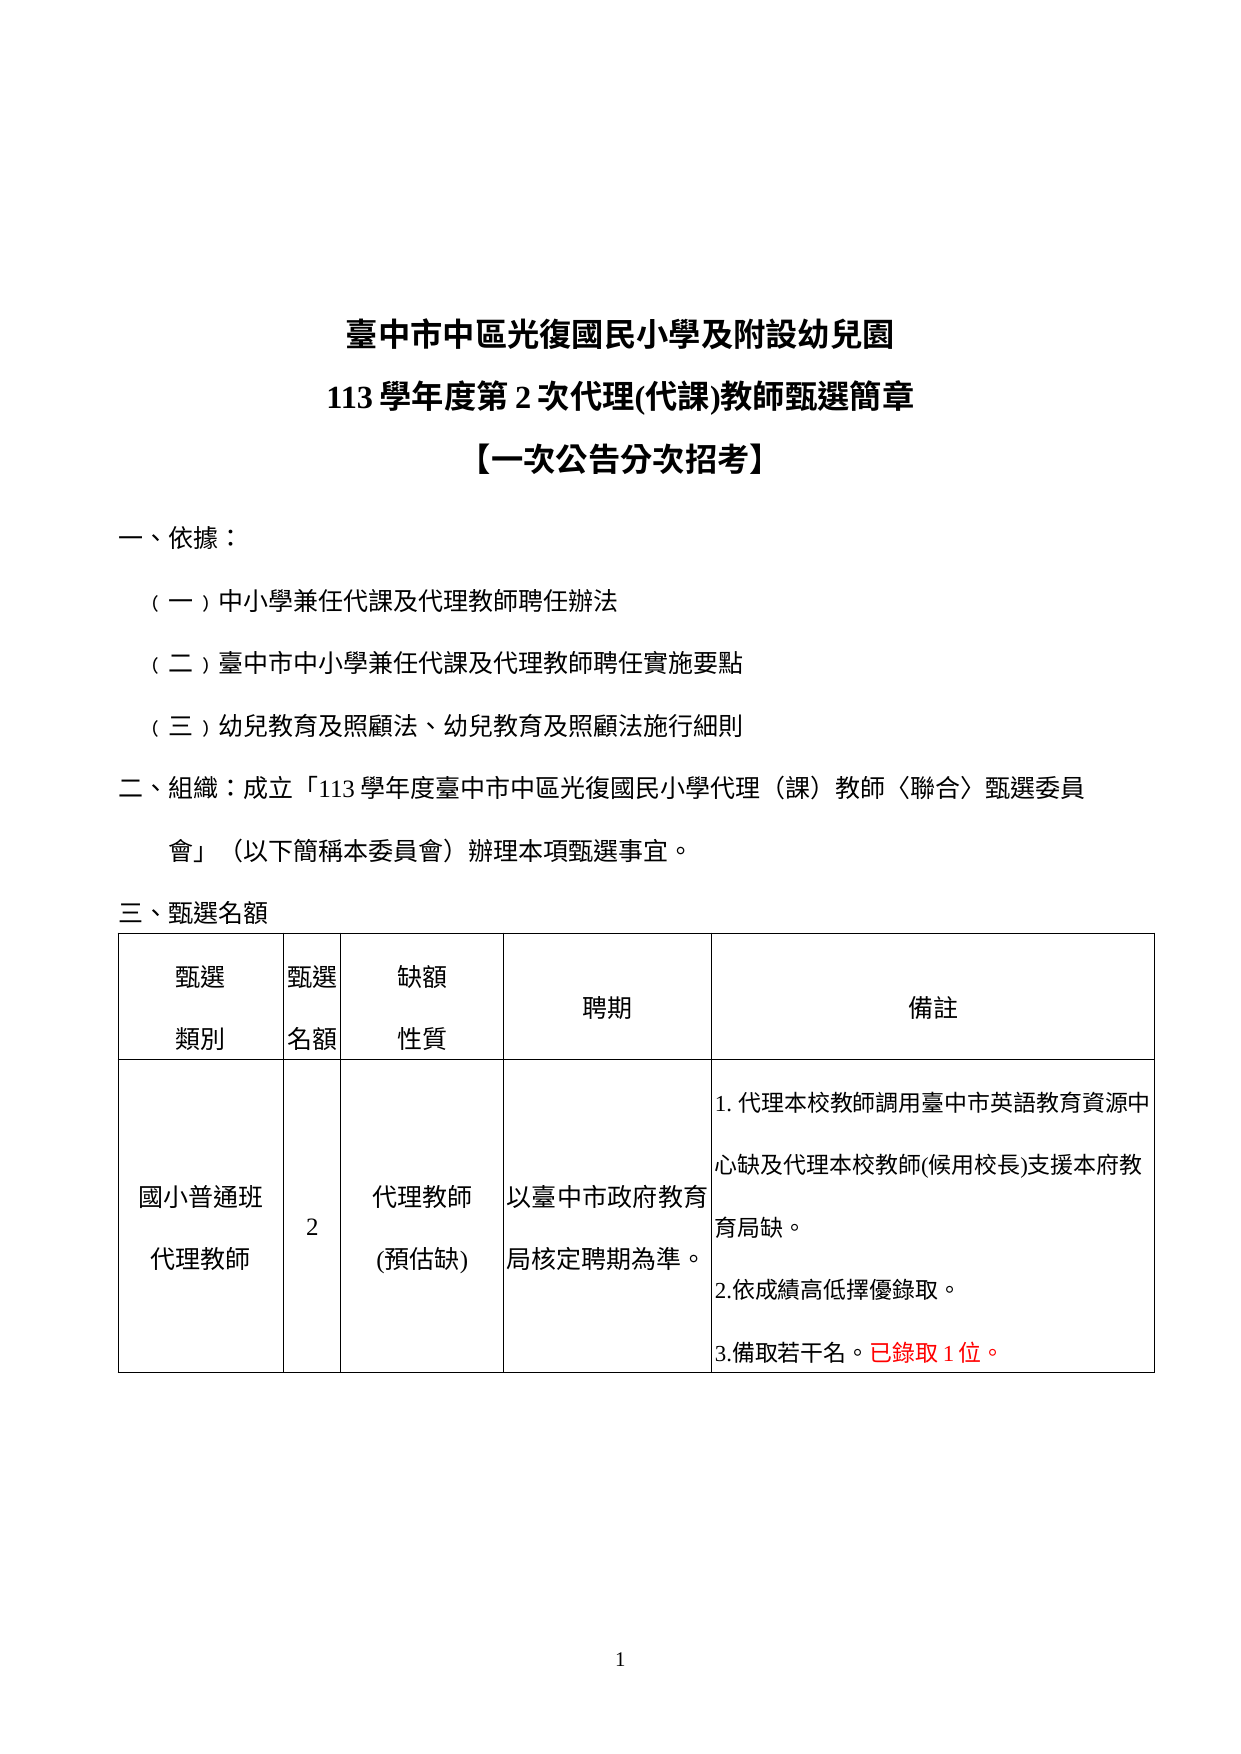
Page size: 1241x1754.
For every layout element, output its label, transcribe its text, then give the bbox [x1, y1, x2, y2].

table_cell 2 [284, 1060, 340, 1372]
text ﹙一﹚中小學兼任代課及代理教師聘任辦法 [143, 558, 1122, 620]
text ﹙二﹚臺中市中小學兼任代課及代理教師聘任實施要點 [143, 620, 1122, 683]
table_header 甄選 名額 [284, 934, 340, 1059]
table_header 甄選 類別 [119, 934, 283, 1059]
table_cell 以臺中市政府教育局核定聘期為準。 [504, 1060, 711, 1372]
table_header 備註 [712, 934, 1154, 1059]
table_cell 國小普通班 代理教師 [119, 1060, 283, 1372]
text 一、依據： [118, 495, 1122, 558]
table_header 聘期 [504, 934, 711, 1059]
text ﹙三﹚幼兒教育及照顧法、幼兒教育及照顧法施行細則 [143, 683, 1122, 745]
table_header 缺額 性質 [341, 934, 503, 1059]
text 二、組織：成立「113學年度臺中市中區光復國民小學代理（課）教師〈聯合〉甄選委員會」（以下簡稱本委員會）辦理本項甄選事宜。 [118, 745, 1122, 870]
text 113學年度第2次代理(代課)教師甄選簡章 [118, 353, 1122, 415]
table_cell 代理教師 (預估缺) [341, 1060, 503, 1372]
text 【一次公告分次招考】 [118, 415, 1122, 478]
text 臺中市中區光復國民小學及附設幼兒園 [118, 290, 1122, 353]
table_cell 1. 代理本校教師調用臺中市英語教育資源中心缺及代理本校教師(候用校長)支援本府教育局缺。 2.依成績高低擇優錄取。 3.備取若干名。已錄取1位。 [712, 1060, 1154, 1372]
text 三、甄選名額 [118, 870, 1122, 933]
